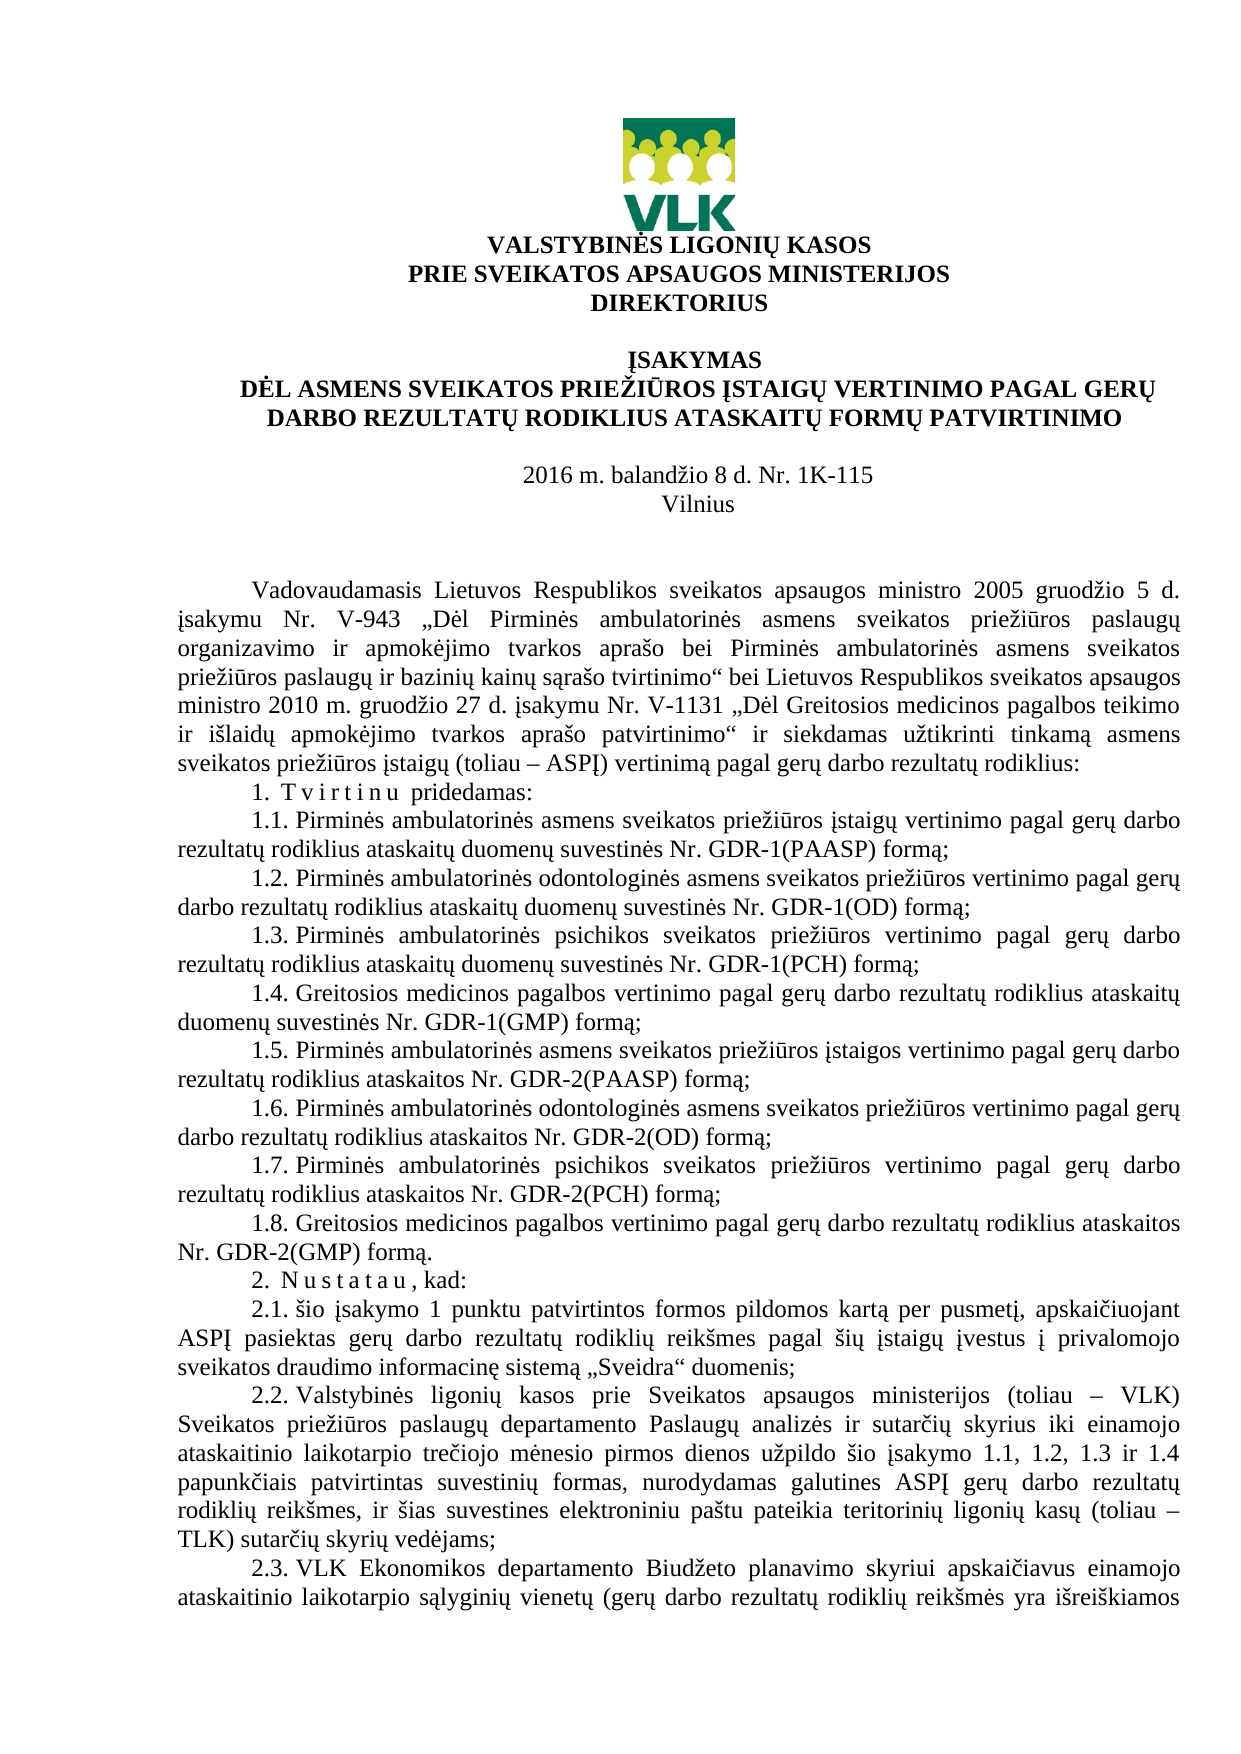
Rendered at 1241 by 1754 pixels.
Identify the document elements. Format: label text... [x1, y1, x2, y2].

text DIREKTORIUS [177, 288, 1181, 317]
text 1. Tvirtinu pridedamas: [177, 777, 1181, 805]
text 2.1. šio įsakymo 1 punktu patvirtintos formos pildomos kartą per pusmetį, apskaičiuojant ASPĮ pasiektas gerų darbo rezultatų rodiklių reikšmes pagal šių įstaigų įvestus į privalomojo sveikatos draudimo informacinę sistemą „Sveidra“ duomenis; [177, 1294, 1181, 1380]
text 2. Nustatau, kad: [177, 1265, 1181, 1294]
text 1.7. Pirminės ambulatorinės psichikos sveikatos priežiūros vertinimo pagal gerų darbo rezultatų rodiklius ataskaitos Nr. GDR-2(PCH) formą; [177, 1150, 1181, 1208]
text PRIE SVEIKATOS APSAUGOS MINISTERIJOS [177, 259, 1181, 288]
text 1.1. Pirminės ambulatorinės asmens sveikatos priežiūros įstaigų vertinimo pagal gerų darbo rezultatų rodiklius ataskaitų duomenų suvestinės Nr. GDR-1(PAASP) formą; [177, 805, 1181, 863]
text 2016 m. balandžio 8 d. Nr. 1K-115 [215, 460, 1181, 489]
text 1.2. Pirminės ambulatorinės odontologinės asmens sveikatos priežiūros vertinimo pagal gerų darbo rezultatų rodiklius ataskaitų duomenų suvestinės Nr. GDR-1(OD) formą; [177, 863, 1181, 920]
text VALSTYBINĖS LIGONIŲ KASOS [177, 230, 1181, 259]
text 1.4. Greitosios medicinos pagalbos vertinimo pagal gerų darbo rezultatų rodiklius ataskaitų duomenų suvestinės Nr. GDR-1(GMP) formą; [177, 978, 1181, 1035]
text 2.2. Valstybinės ligonių kasos prie Sveikatos apsaugos ministerijos (toliau – VLK) Sveikatos priežiūros paslaugų departamento Paslaugų analizės ir sutarčių skyrius iki einamojo ataskaitinio laikotarpio trečiojo mėnesio pirmos dienos užpildo šio įsakymo 1.1, 1.2, 1.3 ir 1.4 papunkčiais patvirtintas suvestinių formas, nurodydamas galutines ASPĮ gerų darbo rezultatų rodiklių reikšmes, ir šias suvestines elektroniniu paštu pateikia teritorinių ligonių kasų (toliau – TLK) sutarčių skyrių vedėjams; [177, 1380, 1181, 1553]
text 1.8. Greitosios medicinos pagalbos vertinimo pagal gerų darbo rezultatų rodiklius ataskaitos Nr. GDR-2(GMP) formą. [177, 1208, 1181, 1265]
text DĖL ASMENS sveikatos priežiūros ĮSTAIGŲ VERTINIMO PAGAL gerų darbo rezultatų rodikliUS Ataskaitų formų PAtvirtinimo [215, 374, 1181, 432]
text Vadovaudamasis Lietuvos Respublikos sveikatos apsaugos ministro 2005 gruodžio 5 d. įsakymu Nr. V-943 „Dėl Pirminės ambulatorinės asmens sveikatos priežiūros paslaugų organizavimo ir apmokėjimo tvarkos aprašo bei Pirminės ambulatorinės asmens sveikatos priežiūros paslaugų ir bazinių kainų sąrašo tvirtinimo“ bei Lietuvos Respublikos sveikatos apsaugos ministro 2010 m. gruodžio 27 d. įsakymu Nr. V-1131 „Dėl Greitosios medicinos pagalbos teikimo ir išlaidų apmokėjimo tvarkos aprašo patvirtinimo“ ir siekdamas užtikrinti tinkamą asmens sveikatos priežiūros įstaigų (toliau – ASPĮ) vertinimą pagal gerų darbo rezultatų rodiklius: [177, 575, 1181, 777]
text ĮSAKYMAS [215, 345, 1181, 374]
text 2.3. VLK Ekonomikos departamento Biudžeto planavimo skyriui apskaičiavus einamojo ataskaitinio laikotarpio sąlyginių vienetų (gerų darbo rezultatų rodiklių reikšmės yra išreiškiamos [177, 1553, 1181, 1610]
text Vilnius [215, 489, 1181, 518]
text 1.3. Pirminės ambulatorinės psichikos sveikatos priežiūros vertinimo pagal gerų darbo rezultatų rodiklius ataskaitų duomenų suvestinės Nr. GDR-1(PCH) formą; [177, 920, 1181, 978]
text 1.6. Pirminės ambulatorinės odontologinės asmens sveikatos priežiūros vertinimo pagal gerų darbo rezultatų rodiklius ataskaitos Nr. GDR-2(OD) formą; [177, 1093, 1181, 1150]
text 1.5. Pirminės ambulatorinės asmens sveikatos priežiūros įstaigos vertinimo pagal gerų darbo rezultatų rodiklius ataskaitos Nr. GDR-2(PAASP) formą; [177, 1035, 1181, 1093]
